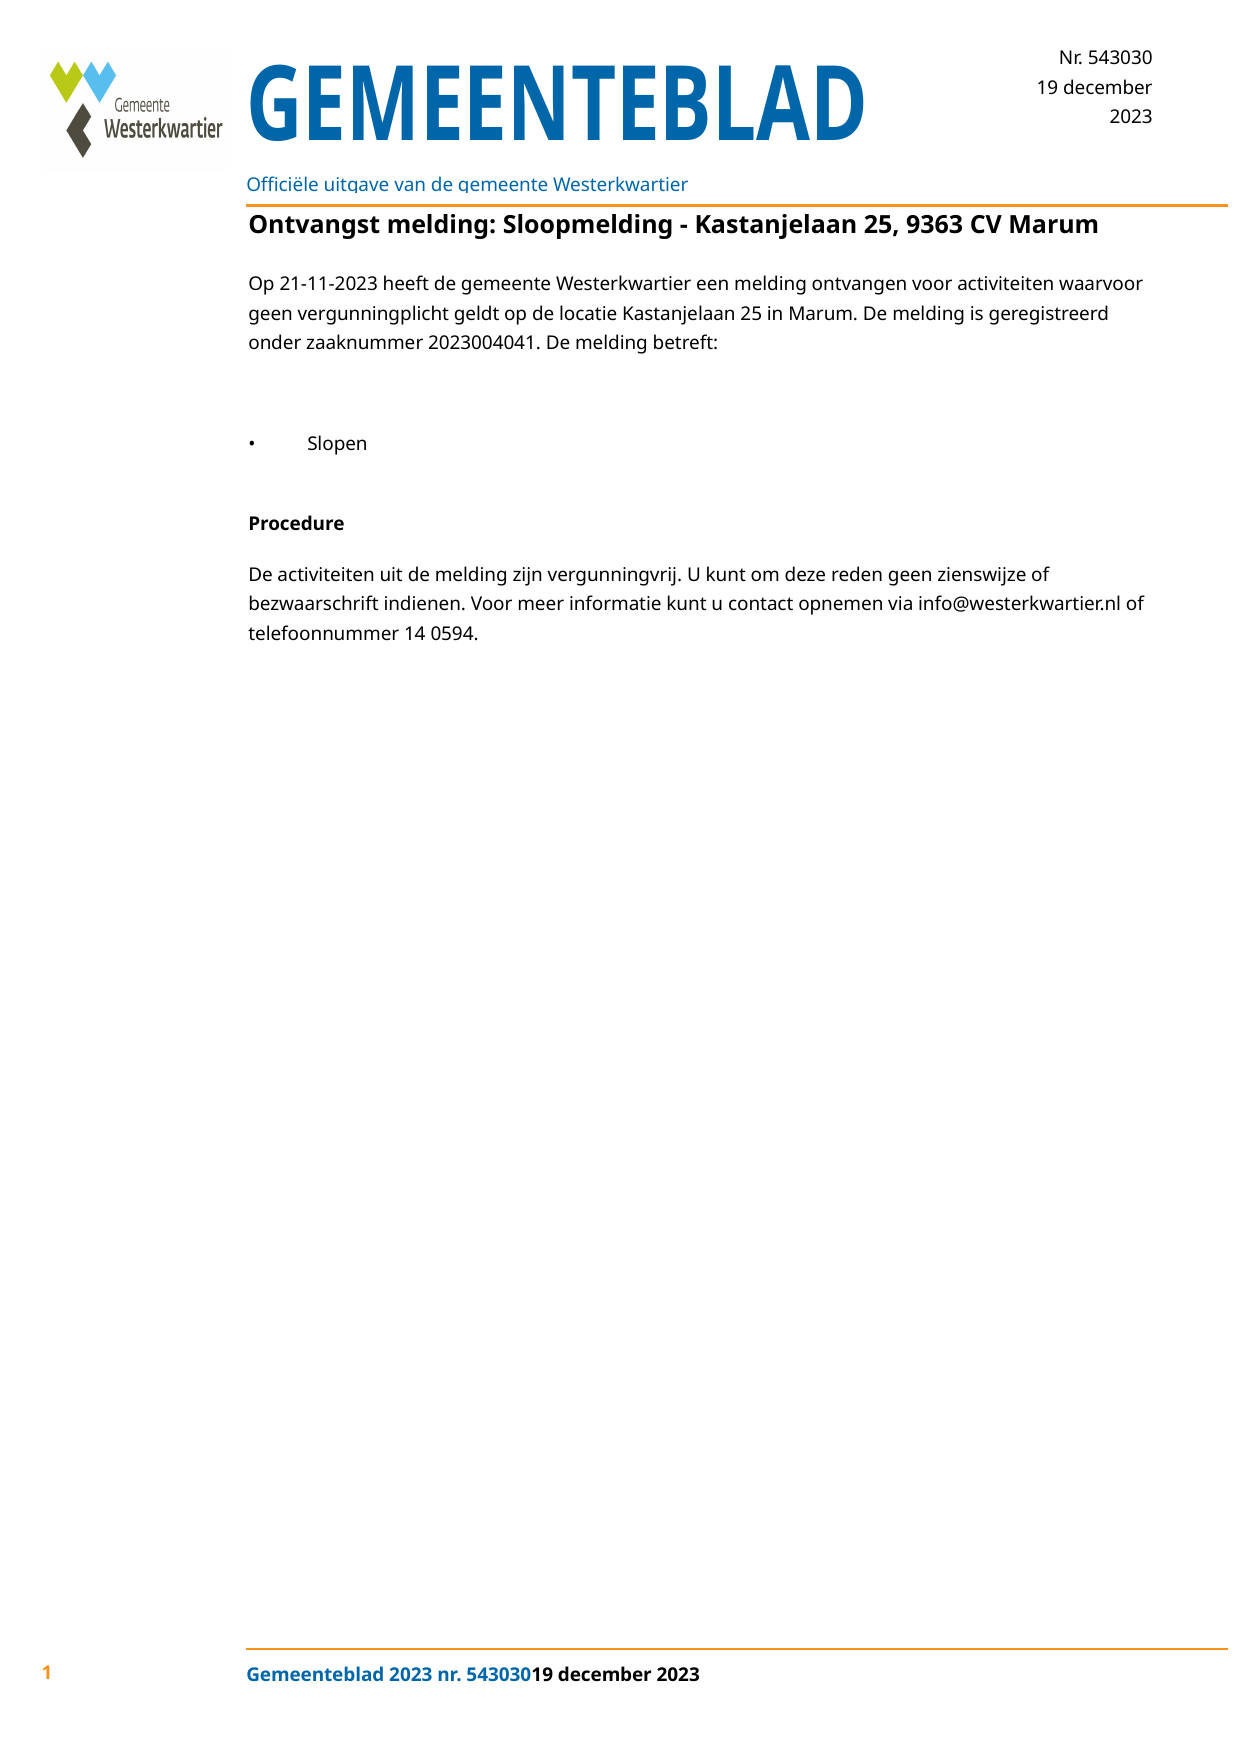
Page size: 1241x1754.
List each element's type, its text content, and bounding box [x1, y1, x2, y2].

picture [41, 47, 231, 172]
text De activiteiten uit de melding zijn vergunningvrij. U kunt om deze reden geen zienswijze of bezwaarschrift indienen. Voor meer informatie kunt u contact opnemen via info@westerkwartier.nl of telefoonnummer 14 0594. [248, 561, 1152, 646]
text Op 21-11-2023 heeft de gemeente Westerkwartier een melding ontvangen voor activiteiten waarvoor geen vergunningplicht geldt op de locatie Kastanjelaan 25 in Marum. De melding is geregistreerd onder zaaknummer 2023004041. De melding betreft: [248, 270, 1152, 355]
text Procedure [248, 510, 1152, 536]
list Slopen [248, 430, 1152, 456]
text Ontvangst melding: Sloopmelding - Kastanjelaan 25, 9363 CV Marum [248, 207, 1152, 241]
